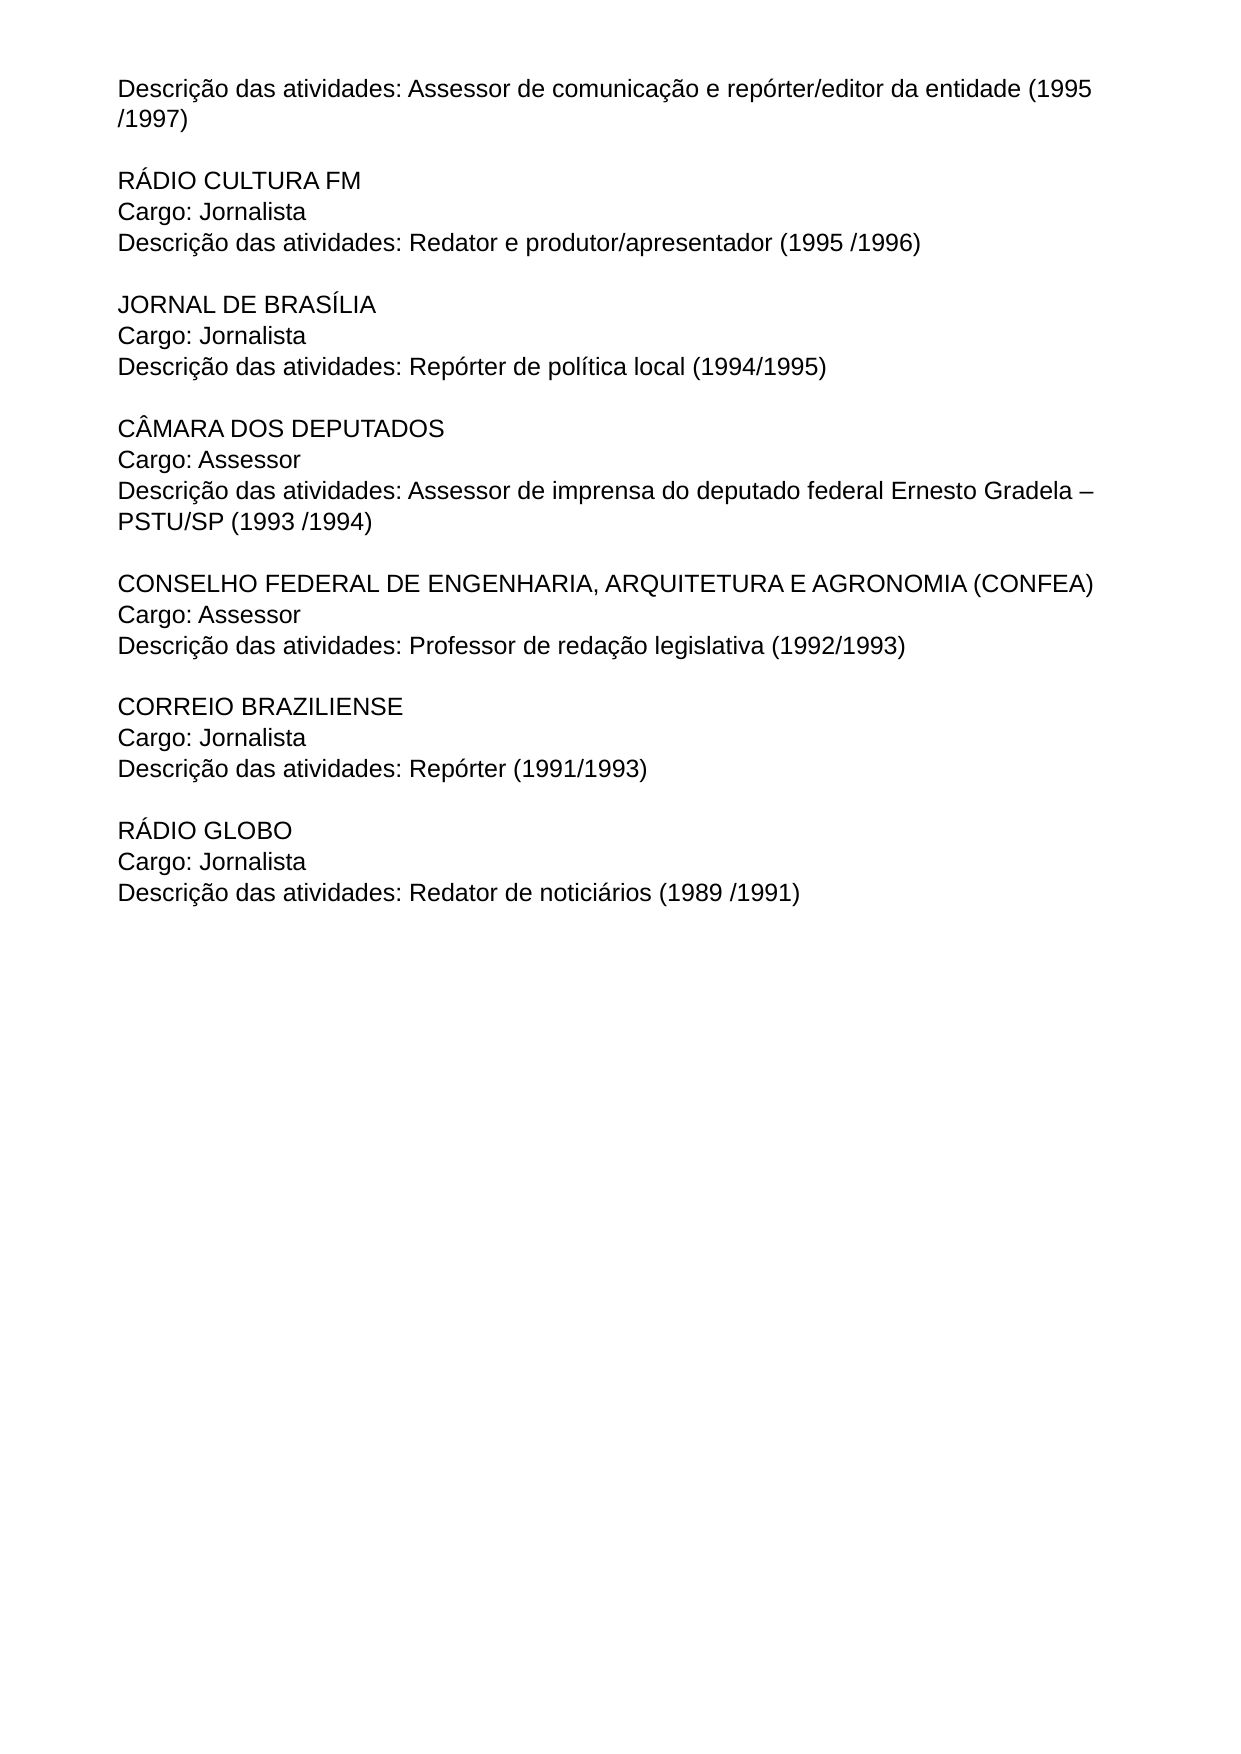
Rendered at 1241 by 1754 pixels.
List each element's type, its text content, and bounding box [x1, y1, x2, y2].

text RÁDIO GLOBO [117, 816, 1122, 845]
text Descrição das atividades: Assessor de comunicação e repórter/editor da entidade (1995 /1997) [117, 74, 1122, 133]
text CONSELHO FEDERAL DE ENGENHARIA, ARQUITETURA E AGRONOMIA (CONFEA) [117, 568, 1122, 597]
text Descrição das atividades: Repórter de política local (1994/1995) [117, 352, 1122, 381]
text Cargo: Jornalista [117, 723, 1122, 752]
text Cargo: Jornalista [117, 197, 1122, 226]
text Descrição das atividades: Redator e produtor/apresentador (1995 /1996) [117, 228, 1122, 257]
text CORREIO BRAZILIENSE [117, 692, 1122, 721]
text CÂMARA DOS DEPUTADOS [117, 414, 1122, 443]
text Cargo: Jornalista [117, 321, 1122, 350]
text RÁDIO CULTURA FM [117, 166, 1122, 195]
text JORNAL DE BRASÍLIA [117, 290, 1122, 319]
text Cargo: Assessor [117, 445, 1122, 474]
text Cargo: Assessor [117, 599, 1122, 628]
text Descrição das atividades: Professor de redação legislativa (1992/1993) [117, 631, 1122, 659]
text Descrição das atividades: Repórter (1991/1993) [117, 754, 1122, 783]
text Cargo: Jornalista [117, 847, 1122, 876]
text Descrição das atividades: Redator de noticiários (1989 /1991) [117, 878, 1122, 907]
text Descrição das atividades: Assessor de imprensa do deputado federal Ernesto Gradela – PSTU/SP (1993 /1994) [117, 476, 1122, 536]
